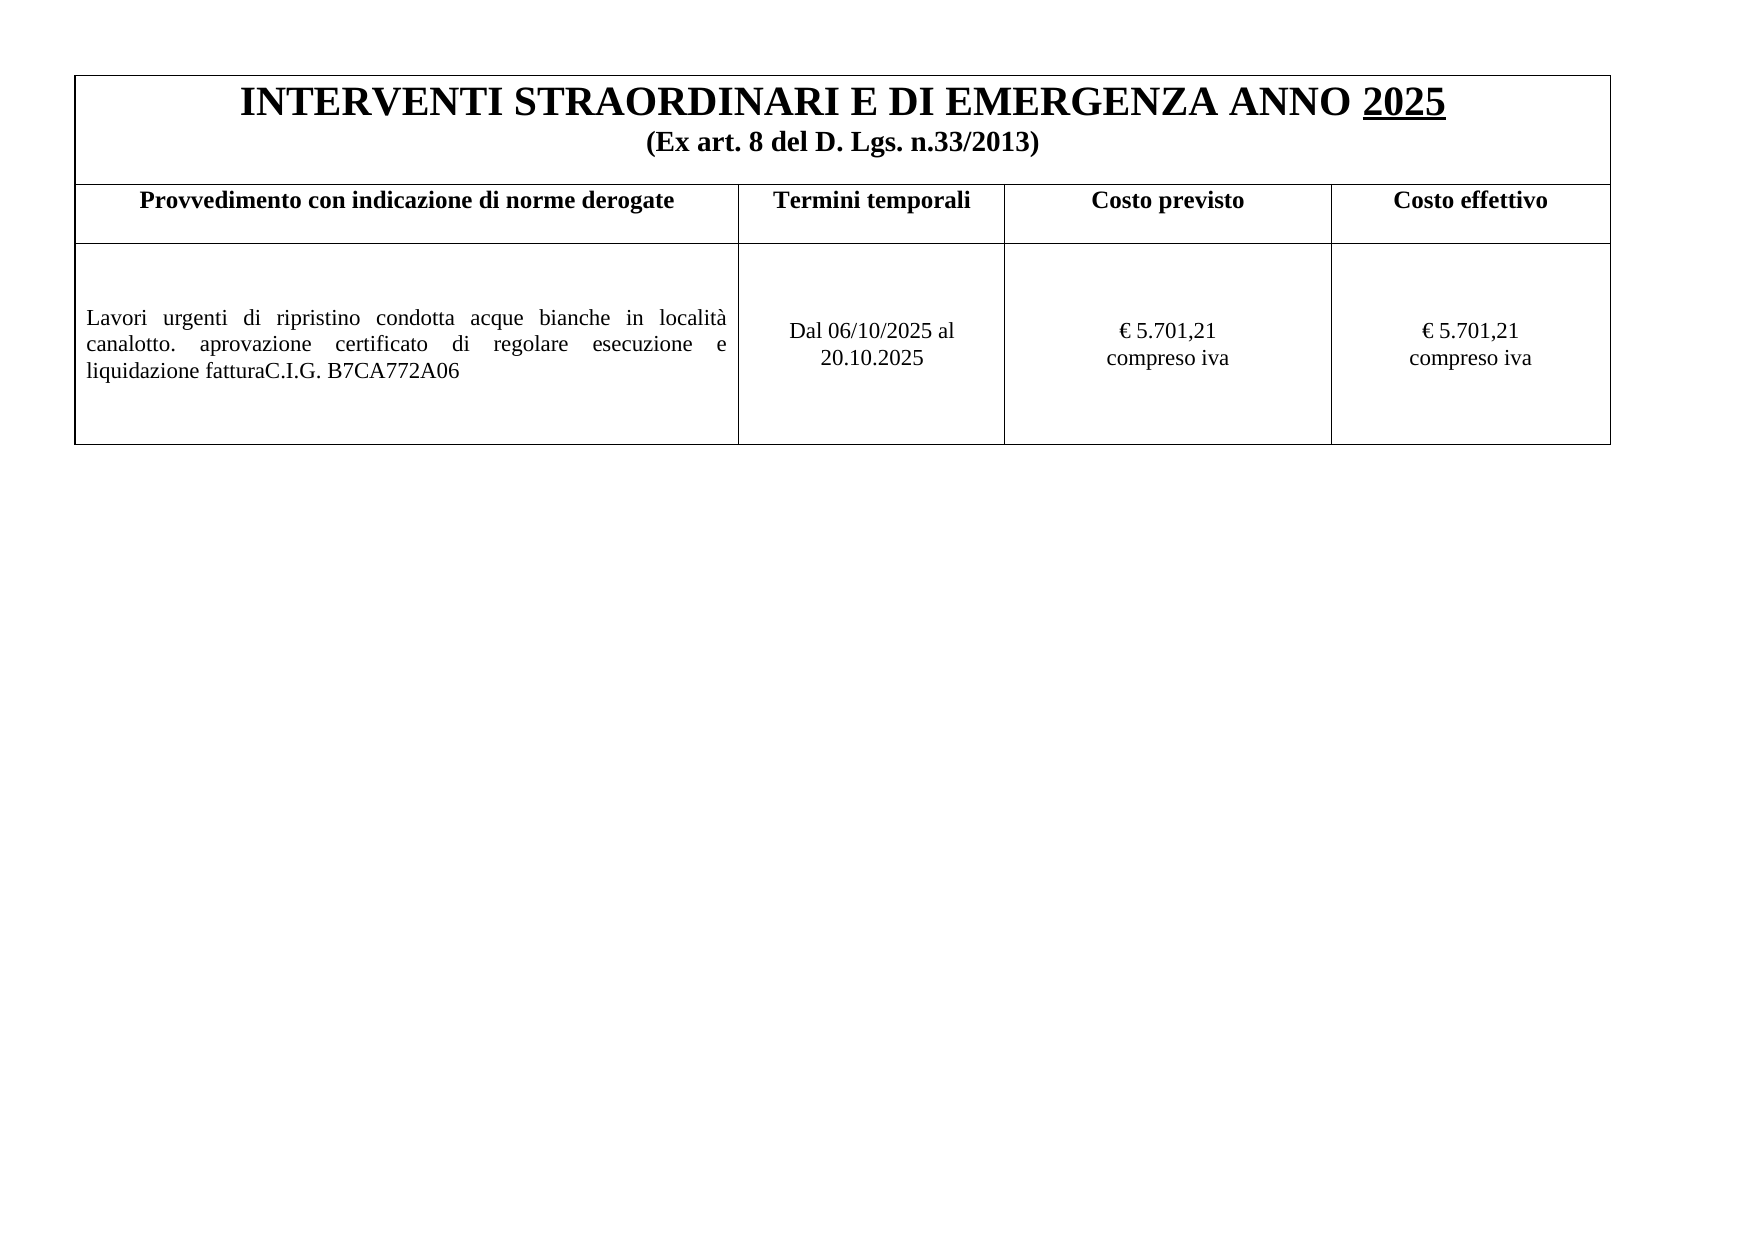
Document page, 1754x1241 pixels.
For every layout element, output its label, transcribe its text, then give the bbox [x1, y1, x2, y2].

table_cell Costo previsto [1005, 185, 1331, 242]
table_cell € 5.701,21 compreso iva [1332, 244, 1610, 444]
table_header INTERVENTI STRAORDINARI E DI EMERGENZA ANNO 2025 (Ex art. 8 del D. Lgs. n.33/2013) [76, 76, 1610, 184]
table_cell Termini temporali [739, 185, 1004, 242]
table_cell Lavori urgenti di ripristino condotta acque bianche in località canalotto. aprovazione certificato di regolare esecuzione e liquidazione fatturaC.I.G. B7CA772A06 [76, 244, 738, 444]
table_cell Costo effettivo [1332, 185, 1610, 242]
table_cell Dal 06/10/2025 al 20.10.2025 [739, 244, 1004, 444]
table_cell € 5.701,21 compreso iva [1005, 244, 1331, 444]
table_cell Provvedimento con indicazione di norme derogate [76, 185, 738, 242]
